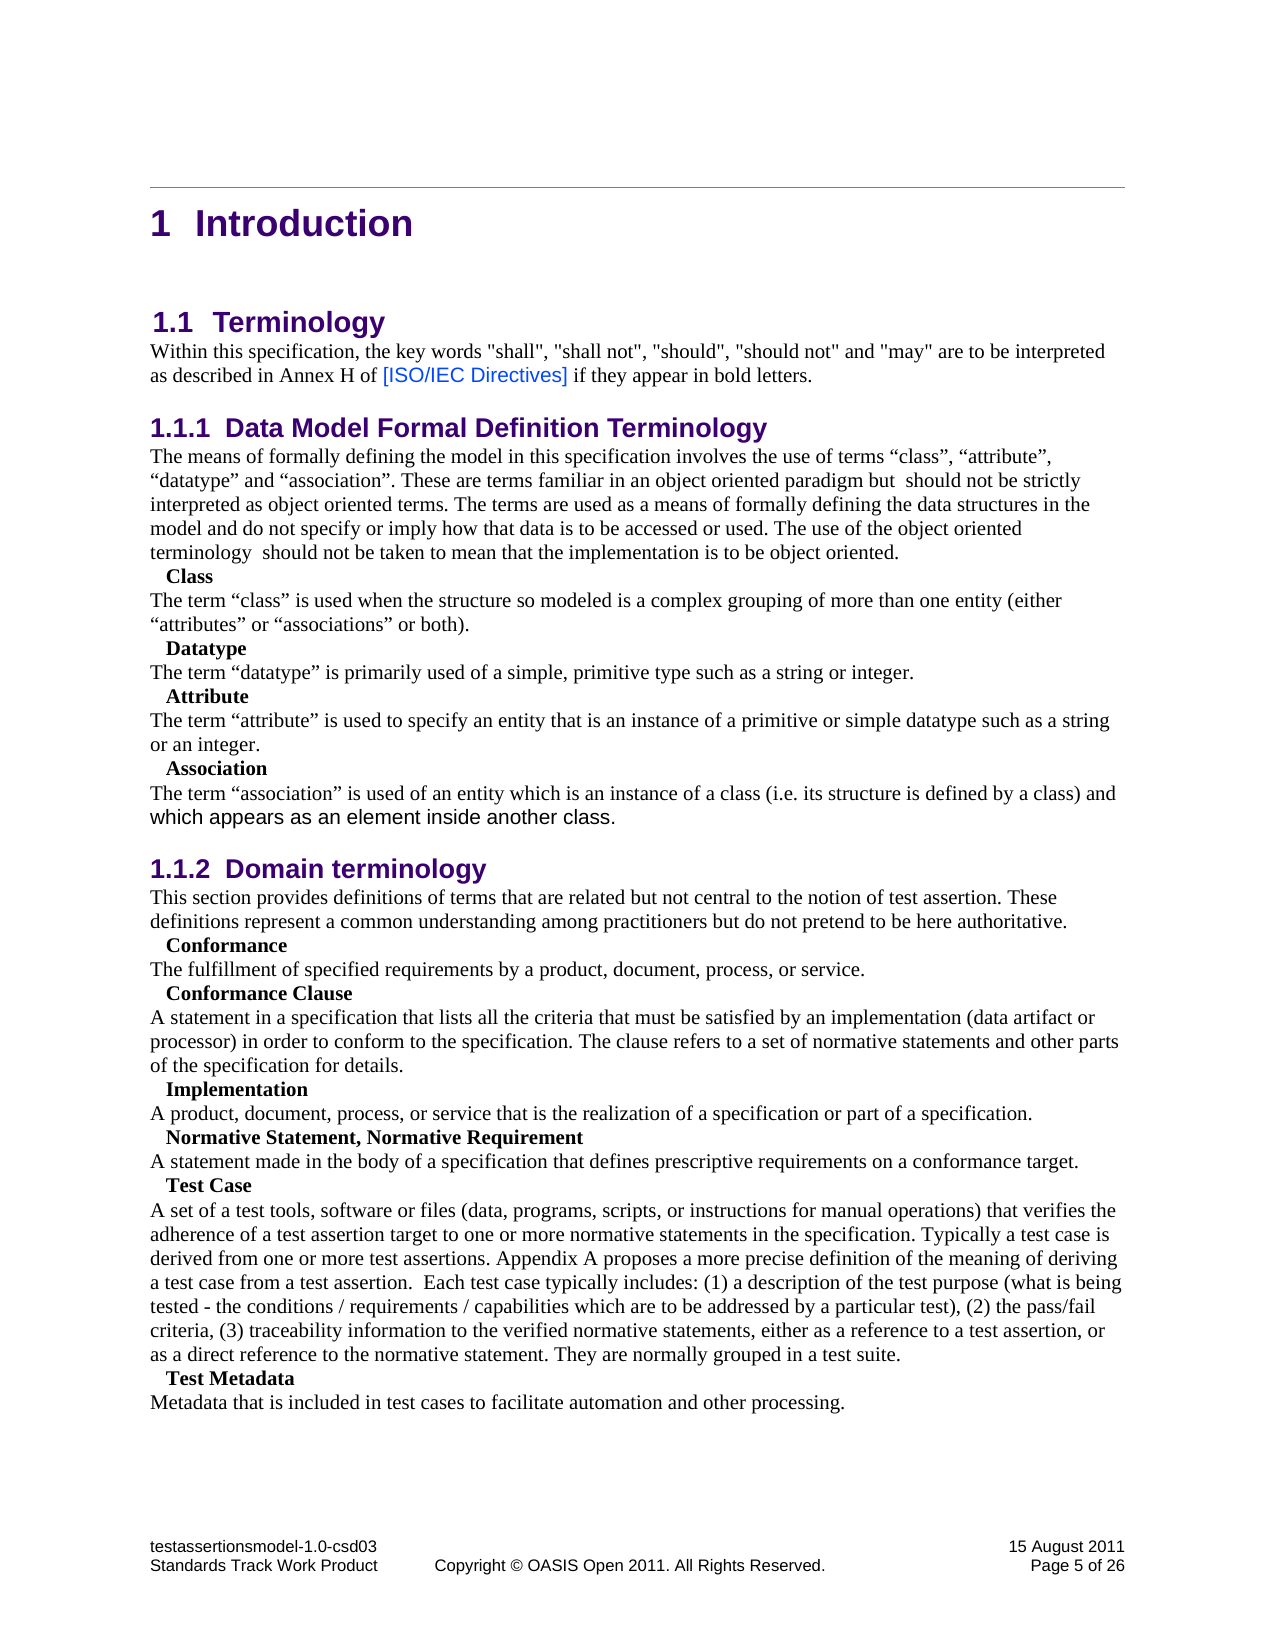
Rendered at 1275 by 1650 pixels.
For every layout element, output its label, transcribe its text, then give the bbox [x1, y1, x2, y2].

text A statement in a specification that lists all the criteria that must be satisfied by an implementation (data artifact or processor) in order to conform to the specification. The clause refers to a set of normative statements and other parts of the specification for details. [150, 1005, 1125, 1077]
text Normative Statement, Normative Requirement [150, 1125, 1125, 1149]
text A product, document, process, or service that is the realization of a specification or part of a specification. [150, 1101, 1125, 1125]
text The term “association” is used of an entity which is an instance of a class (i.e. its structure is defined by a class) and which appears as an element inside another class. [150, 780, 1125, 828]
text This section provides definitions of terms that are related but not central to the notion of test assertion. These definitions represent a common understanding among practitioners but do not pretend to be here authoritative. [150, 885, 1125, 933]
text Class [150, 564, 1125, 588]
text Attribute [150, 684, 1125, 708]
text Metadata that is included in test cases to facilitate automation and other processing. [150, 1390, 1125, 1414]
text A statement made in the body of a specification that defines prescriptive requirements on a conformance target. [150, 1149, 1125, 1173]
subtitle Data Model Formal Definition Terminology [150, 412, 1125, 443]
text Within this specification, the key words "shall", "shall not", "should", "should not" and "may" are to be interpreted as described in Annex H of [ISO/IEC Directives] if they appear in bold letters. [150, 339, 1125, 387]
text The term “class” is used when the structure so modeled is a complex grouping of more than one entity (either “attributes” or “associations” or both). [150, 588, 1125, 636]
text Implementation [150, 1077, 1125, 1101]
text Association [150, 756, 1125, 780]
text The means of formally defining the model in this specification involves the use of terms “class”, “attribute”, “datatype” and “association”. These are terms familiar in an object oriented paradigm but should not be strictly interpreted as object oriented terms. The terms are used as a means of formally defining the data structures in the model and do not specify or imply how that data is to be accessed or used. The use of the object oriented terminology should not be taken to mean that the implementation is to be object oriented. [150, 443, 1125, 564]
subtitle Domain terminology [150, 853, 1125, 885]
subtitle Introduction [150, 188, 1125, 244]
text Datatype [150, 636, 1125, 660]
text Conformance [150, 933, 1125, 957]
text The term “attribute” is used to specify an entity that is an instance of a primitive or simple datatype such as a string or an integer. [150, 708, 1125, 756]
subtitle Terminology [152, 306, 1125, 339]
text The fulfillment of specified requirements by a product, document, process, or service. [150, 957, 1125, 981]
text The term “datatype” is primarily used of a simple, primitive type such as a string or integer. [150, 660, 1125, 684]
text Conformance Clause [150, 981, 1125, 1005]
text A set of a test tools, software or files (data, programs, scripts, or instructions for manual operations) that verifies the adherence of a test assertion target to one or more normative statements in the specification. Typically a test case is derived from one or more test assertions. Appendix A proposes a more precise definition of the meaning of deriving a test case from a test assertion. Each test case typically includes: (1) a description of the test purpose (what is being tested - the conditions / requirements / capabilities which are to be addressed by a particular test), (2) the pass/fail criteria, (3) traceability information to the verified normative statements, either as a reference to a test assertion, or as a direct reference to the normative statement. They are normally grouped in a test suite. [150, 1197, 1125, 1366]
text Test Metadata [150, 1366, 1125, 1390]
text Test Case [150, 1173, 1125, 1197]
